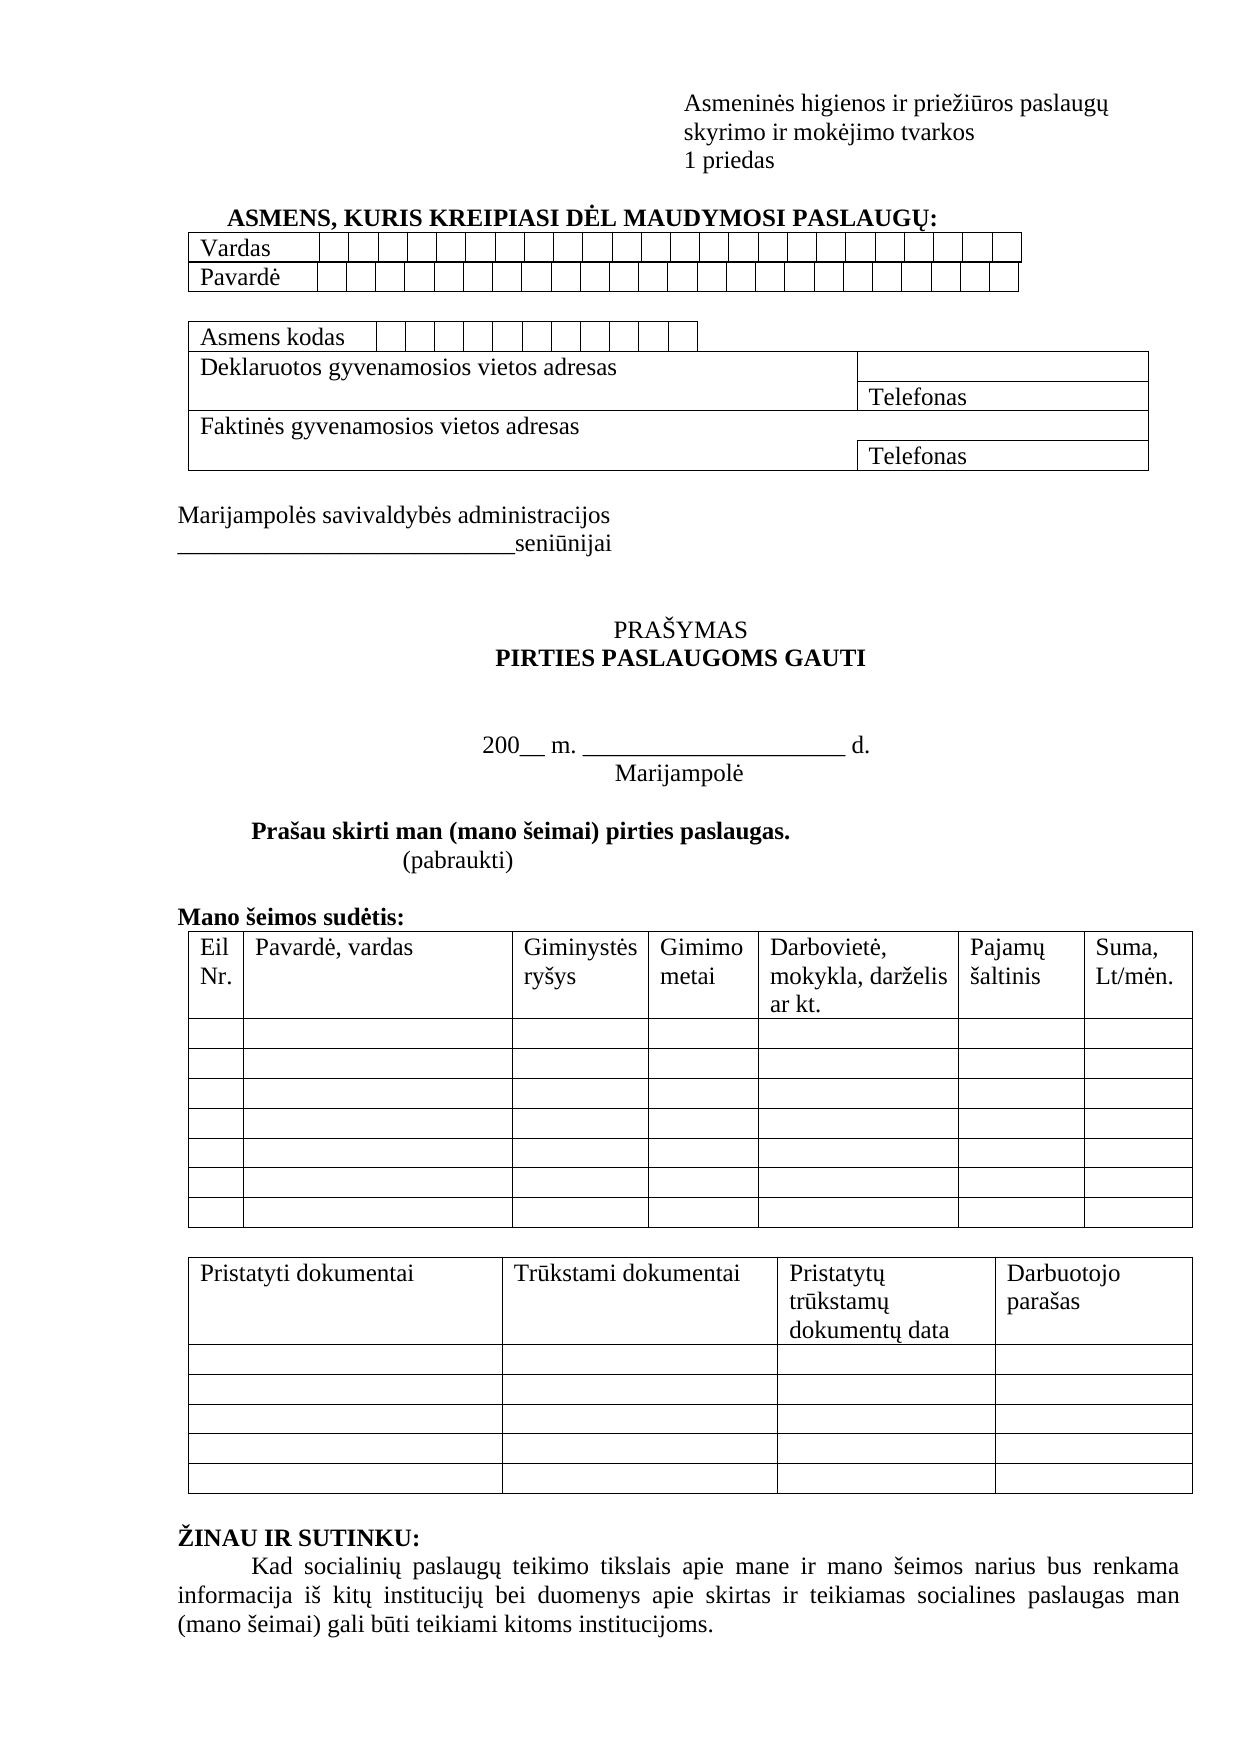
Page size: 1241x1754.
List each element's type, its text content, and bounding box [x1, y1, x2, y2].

text Asmeninės higienos ir priežiūros paslaugų [177, 88, 1181, 117]
table_cell [189, 1375, 502, 1403]
table_cell [513, 1109, 648, 1137]
table_cell [552, 263, 580, 291]
table_cell Faktinės gyvenamosios vietos adresas [189, 411, 1148, 440]
table_cell [244, 1049, 512, 1078]
text Marijampolės savivaldybės administracijos [177, 500, 1184, 528]
table_cell [1019, 261, 1048, 291]
table_cell Pavardė [189, 263, 317, 291]
table_cell [1149, 381, 1192, 410]
table_cell [959, 1109, 1084, 1137]
table_cell [759, 1109, 958, 1137]
table_cell [1085, 1168, 1192, 1197]
table_header [1048, 203, 1190, 232]
table_header [406, 322, 434, 351]
table_cell [189, 1464, 502, 1493]
table_cell [349, 233, 378, 261]
table_cell [503, 1434, 777, 1463]
table_cell [959, 1019, 1084, 1048]
table_header Eil Nr. [189, 932, 243, 1018]
table_header Darbovietė, mokykla, darželis ar kt. [759, 932, 958, 1018]
table_cell [244, 1168, 512, 1197]
table_cell [405, 263, 434, 291]
table_cell [1085, 1079, 1192, 1108]
table_cell [759, 1198, 958, 1227]
table_cell [244, 1109, 512, 1137]
table_cell [496, 233, 524, 261]
text 200__ m. _____________________ d. [177, 730, 1181, 758]
table_cell [379, 233, 407, 261]
table_cell [639, 263, 667, 291]
table_header Pavardė, vardas [244, 932, 512, 1018]
table_cell [610, 263, 638, 291]
table_cell [996, 1464, 1192, 1493]
table_cell [700, 233, 728, 261]
table_cell [189, 1345, 502, 1374]
text 1 priedas [606, 145, 1181, 174]
table_cell [189, 1019, 243, 1048]
table_cell Telefonas [858, 382, 1148, 410]
table_cell [963, 233, 992, 261]
table_cell [1149, 410, 1192, 440]
table_cell [759, 1049, 958, 1078]
table_cell [435, 263, 463, 291]
table_cell [642, 233, 670, 261]
table_cell [189, 1109, 243, 1137]
text Mano šeimos sudėtis: [177, 902, 1181, 931]
table_cell [189, 440, 857, 470]
table_cell Telefonas [858, 441, 1148, 470]
table_header [639, 322, 668, 351]
table_header Giminystės ryšys [513, 932, 648, 1018]
table_cell [785, 263, 814, 291]
table_cell [513, 1019, 648, 1048]
table_header [435, 322, 463, 351]
table_cell [959, 1168, 1084, 1197]
table_cell [376, 263, 404, 291]
table_header [523, 322, 551, 351]
table_cell [778, 1345, 995, 1374]
table_cell [464, 263, 492, 291]
table_cell [189, 1434, 502, 1463]
table_cell [513, 1079, 648, 1108]
table_header Pristatytų trūkstamų dokumentų data [778, 1258, 995, 1344]
table_cell [756, 263, 784, 291]
table_cell [959, 1198, 1084, 1227]
table_cell [996, 1405, 1192, 1433]
table_cell [902, 263, 931, 291]
text PRAŠYMAS [177, 615, 1184, 643]
table_cell [522, 263, 551, 291]
text (pabraukti) [327, 845, 1184, 873]
table_cell [759, 233, 787, 261]
table_cell [649, 1139, 758, 1167]
table_cell [189, 1198, 243, 1227]
table_header Pristatyti dokumentai [189, 1258, 502, 1344]
table_cell [858, 352, 1148, 381]
text ŽINAU IR SUTINKU: [177, 1523, 1181, 1551]
table_cell [778, 1434, 995, 1463]
table_header [1021, 203, 1048, 232]
text PIRTIES PASLAUGOMS GAUTI [177, 643, 1184, 672]
table_cell [189, 381, 857, 410]
table_header Pajamų šaltinis [959, 932, 1084, 1018]
table_cell [554, 233, 582, 261]
text Kad socialinių paslaugų teikimo tikslais apie mane ir mano šeimos narius bus renkama informacija iš kitų institucijų bei duomenys apie skirtas ir teikiamas socialines paslaugas man (mano šeimai) gali būti teikiami kitoms institucijoms. [177, 1551, 1181, 1638]
table_cell [318, 263, 346, 291]
table_cell [932, 263, 960, 291]
table_cell [996, 1345, 1192, 1374]
table_cell [189, 1049, 243, 1078]
table_cell [759, 1079, 958, 1108]
table_cell Vardas [189, 233, 319, 261]
table_header [581, 322, 609, 351]
table_cell [244, 1198, 512, 1227]
table_header Darbuotojo parašas [996, 1258, 1192, 1344]
table_cell [1149, 351, 1192, 381]
table_cell [698, 263, 726, 291]
table_cell [583, 233, 612, 261]
table_cell [759, 1168, 958, 1197]
table_cell [649, 1019, 758, 1048]
table_cell [513, 1198, 648, 1227]
table_header Trūkstami dokumentai [503, 1258, 777, 1344]
table_cell [493, 263, 521, 291]
table_cell [873, 263, 901, 291]
table_cell [996, 1375, 1192, 1403]
table_cell [759, 1019, 958, 1048]
table_cell [1022, 232, 1048, 261]
table_cell [668, 263, 697, 291]
table_cell [347, 263, 375, 291]
table_cell [525, 233, 553, 261]
table_cell [503, 1375, 777, 1403]
table_cell [905, 233, 933, 261]
table_cell [320, 233, 348, 261]
table_cell [996, 1434, 1192, 1463]
table_cell [993, 233, 1021, 261]
table_cell [990, 263, 1018, 291]
table_cell [788, 233, 816, 261]
text skyrimo ir mokėjimo tvarkos [684, 117, 1181, 145]
table_cell [778, 1375, 995, 1403]
table_cell [959, 1139, 1084, 1167]
table_cell [649, 1168, 758, 1197]
table_cell [244, 1019, 512, 1048]
table_cell [959, 1079, 1084, 1108]
table_header [698, 321, 1192, 351]
table_cell [876, 233, 904, 261]
table_cell [1048, 261, 1190, 291]
text ___________________________seniūnijai [177, 528, 1184, 557]
table_cell [513, 1139, 648, 1167]
table_header [377, 322, 405, 351]
table_cell [934, 233, 962, 261]
table_cell [1149, 440, 1192, 470]
table_cell [189, 1139, 243, 1167]
table_header Asmens kodas [189, 322, 376, 351]
table_cell [1085, 1019, 1192, 1048]
table_cell [817, 233, 845, 261]
table_cell [244, 1079, 512, 1108]
table_header [493, 322, 522, 351]
table_cell [815, 263, 843, 291]
table_cell [778, 1405, 995, 1433]
table_cell [408, 233, 436, 261]
table_cell [189, 1405, 502, 1433]
table_cell [649, 1198, 758, 1227]
table_cell [503, 1405, 777, 1433]
table_header ASMENS, KURIS KREIPIASI DĖL MAUDYMOSI PASLAUGŲ: [189, 203, 1021, 232]
table_cell [437, 233, 465, 261]
table_cell [503, 1345, 777, 1374]
table_cell [581, 263, 609, 291]
table_cell [778, 1464, 995, 1493]
table_cell [244, 1139, 512, 1167]
table_header [552, 322, 580, 351]
table_header Suma, Lt/mėn. [1085, 932, 1192, 1018]
table_cell [649, 1049, 758, 1078]
table_header [669, 322, 697, 351]
table_cell [759, 1139, 958, 1167]
table_cell [1085, 1109, 1192, 1137]
table_cell [513, 1049, 648, 1078]
table_cell [613, 233, 641, 261]
table_cell [1048, 232, 1190, 261]
table_cell [961, 263, 989, 291]
table_header Gimimo metai [649, 932, 758, 1018]
table_cell [189, 1079, 243, 1108]
table_cell [189, 1168, 243, 1197]
table_cell [1085, 1139, 1192, 1167]
table_cell [1085, 1049, 1192, 1078]
text Prašau skirti man (mano šeimai) pirties paslaugas. [177, 816, 1184, 845]
table_cell [649, 1079, 758, 1108]
table_cell [727, 263, 755, 291]
table_cell [649, 1109, 758, 1137]
table_cell [959, 1049, 1084, 1078]
table_header [464, 322, 492, 351]
table_header [610, 322, 638, 351]
table_cell [503, 1464, 777, 1493]
table_cell [513, 1168, 648, 1197]
table_cell [466, 233, 495, 261]
text Marijampolė [177, 758, 1181, 787]
table_cell Deklaruotos gyvenamosios vietos adresas [189, 352, 857, 381]
table_cell [1085, 1198, 1192, 1227]
table_cell [671, 233, 699, 261]
table_cell [729, 233, 758, 261]
table_cell [844, 263, 872, 291]
table_cell [846, 233, 875, 261]
